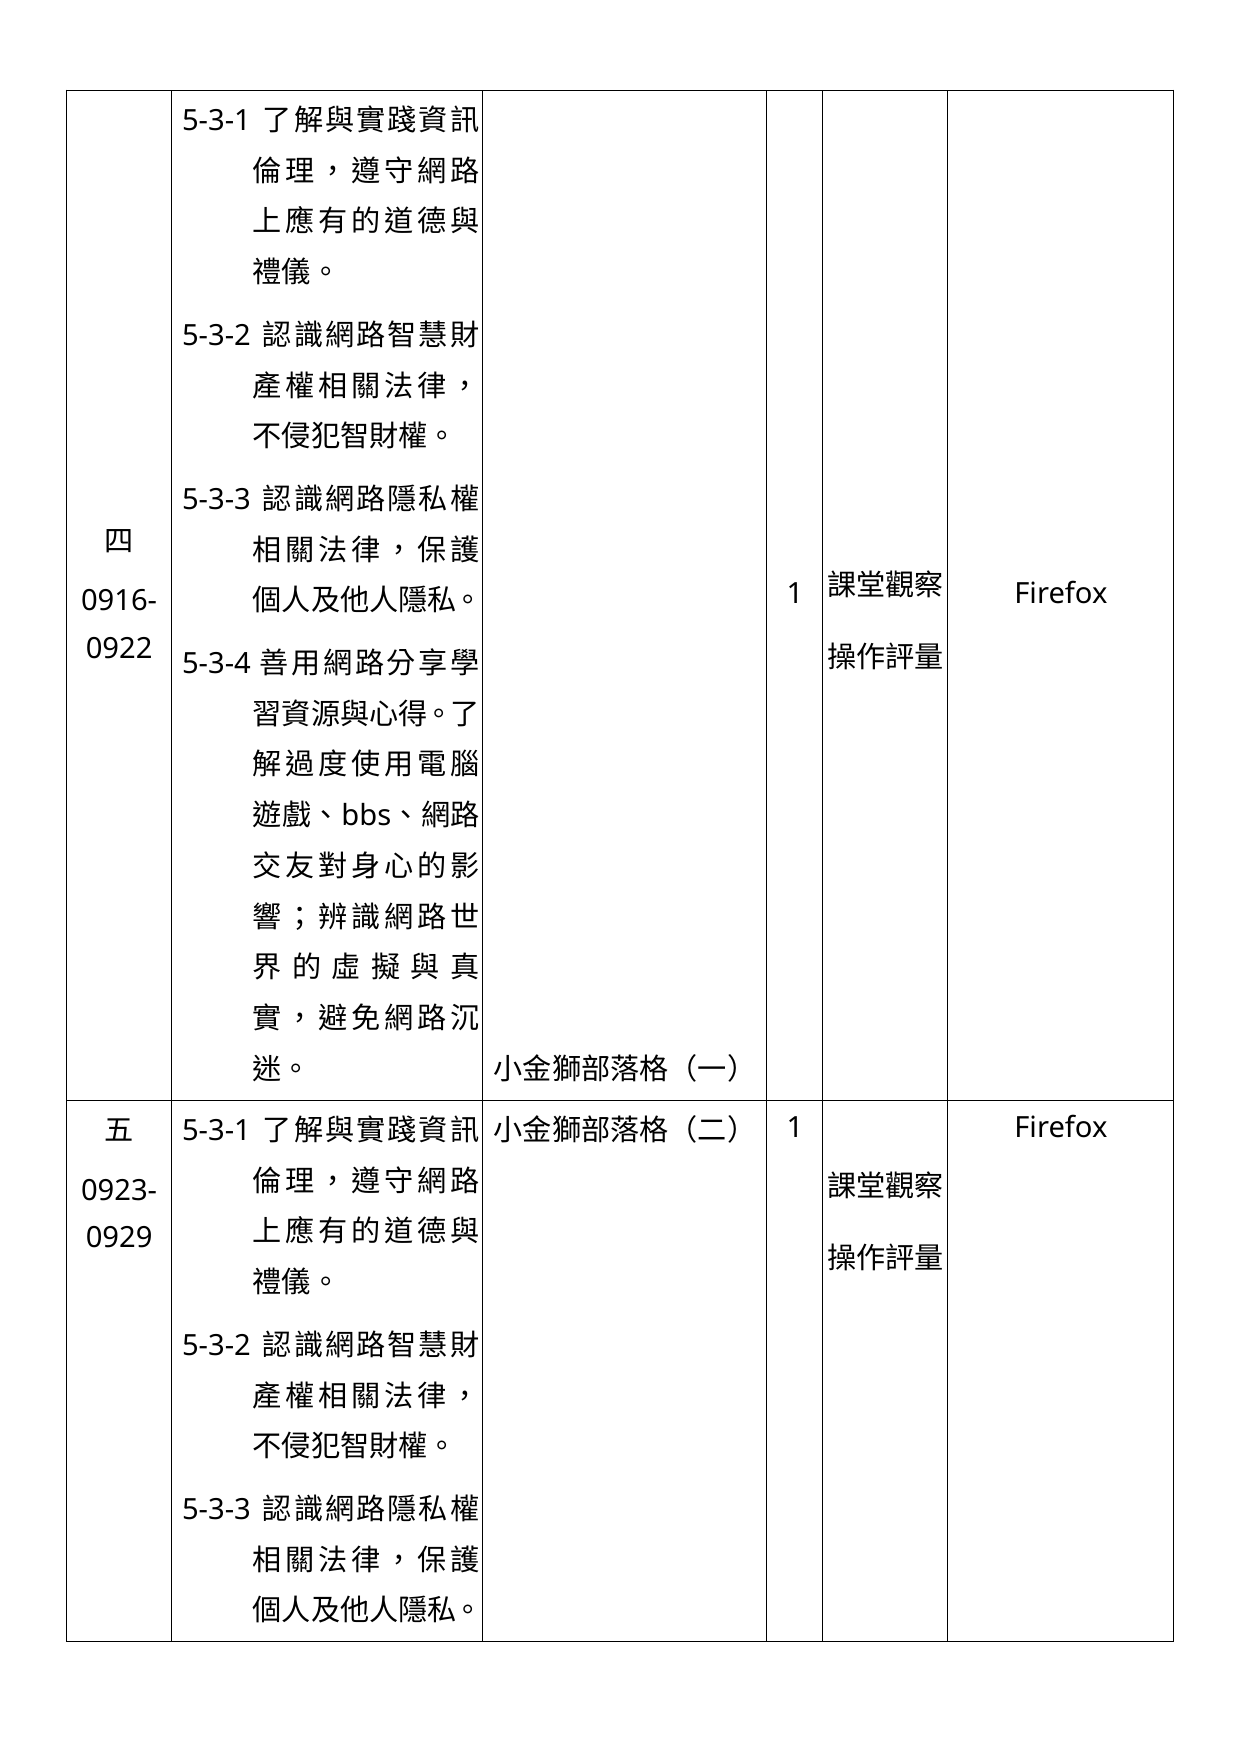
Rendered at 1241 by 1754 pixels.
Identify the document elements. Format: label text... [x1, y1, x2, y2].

table_cell 1 [767, 1101, 822, 1641]
table_cell 課堂觀察 操作評量 [823, 91, 947, 1099]
table_cell Firefox [948, 1101, 1173, 1641]
table_cell 5-3-1 了解與實踐資訊倫理，遵守網路上應有的道德與禮儀。 5-3-2 認識網路智慧財產權相關法律，不侵犯智財權。 5-3-3 認識網路隱私權相關法律，保護個人及他人隱私。 [172, 1101, 482, 1641]
table_cell 四 0916-0922 [67, 91, 171, 1099]
table_cell 五 0923-0929 [67, 1101, 171, 1641]
table_cell 1 [767, 91, 822, 1099]
table_cell 5-3-1 了解與實踐資訊倫理，遵守網路上應有的道德與禮儀。 5-3-2 認識網路智慧財產權相關法律，不侵犯智財權。 5-3-3 認識網路隱私權相關法律，保護個人及他人隱私。 5-3-4善用網路分享學習資源與心得。了解過度使用電腦遊戲、bbs、網路交友對身心的影響；辨識網路世界的虛擬與真實，避免網路沉迷。 [172, 91, 482, 1099]
table_cell 課堂觀察 操作評量 [823, 1101, 947, 1641]
table_cell Firefox [948, 91, 1173, 1099]
table_cell 小金獅部落格（二） [483, 1101, 766, 1641]
table_cell 小金獅部落格（一） [483, 91, 766, 1099]
